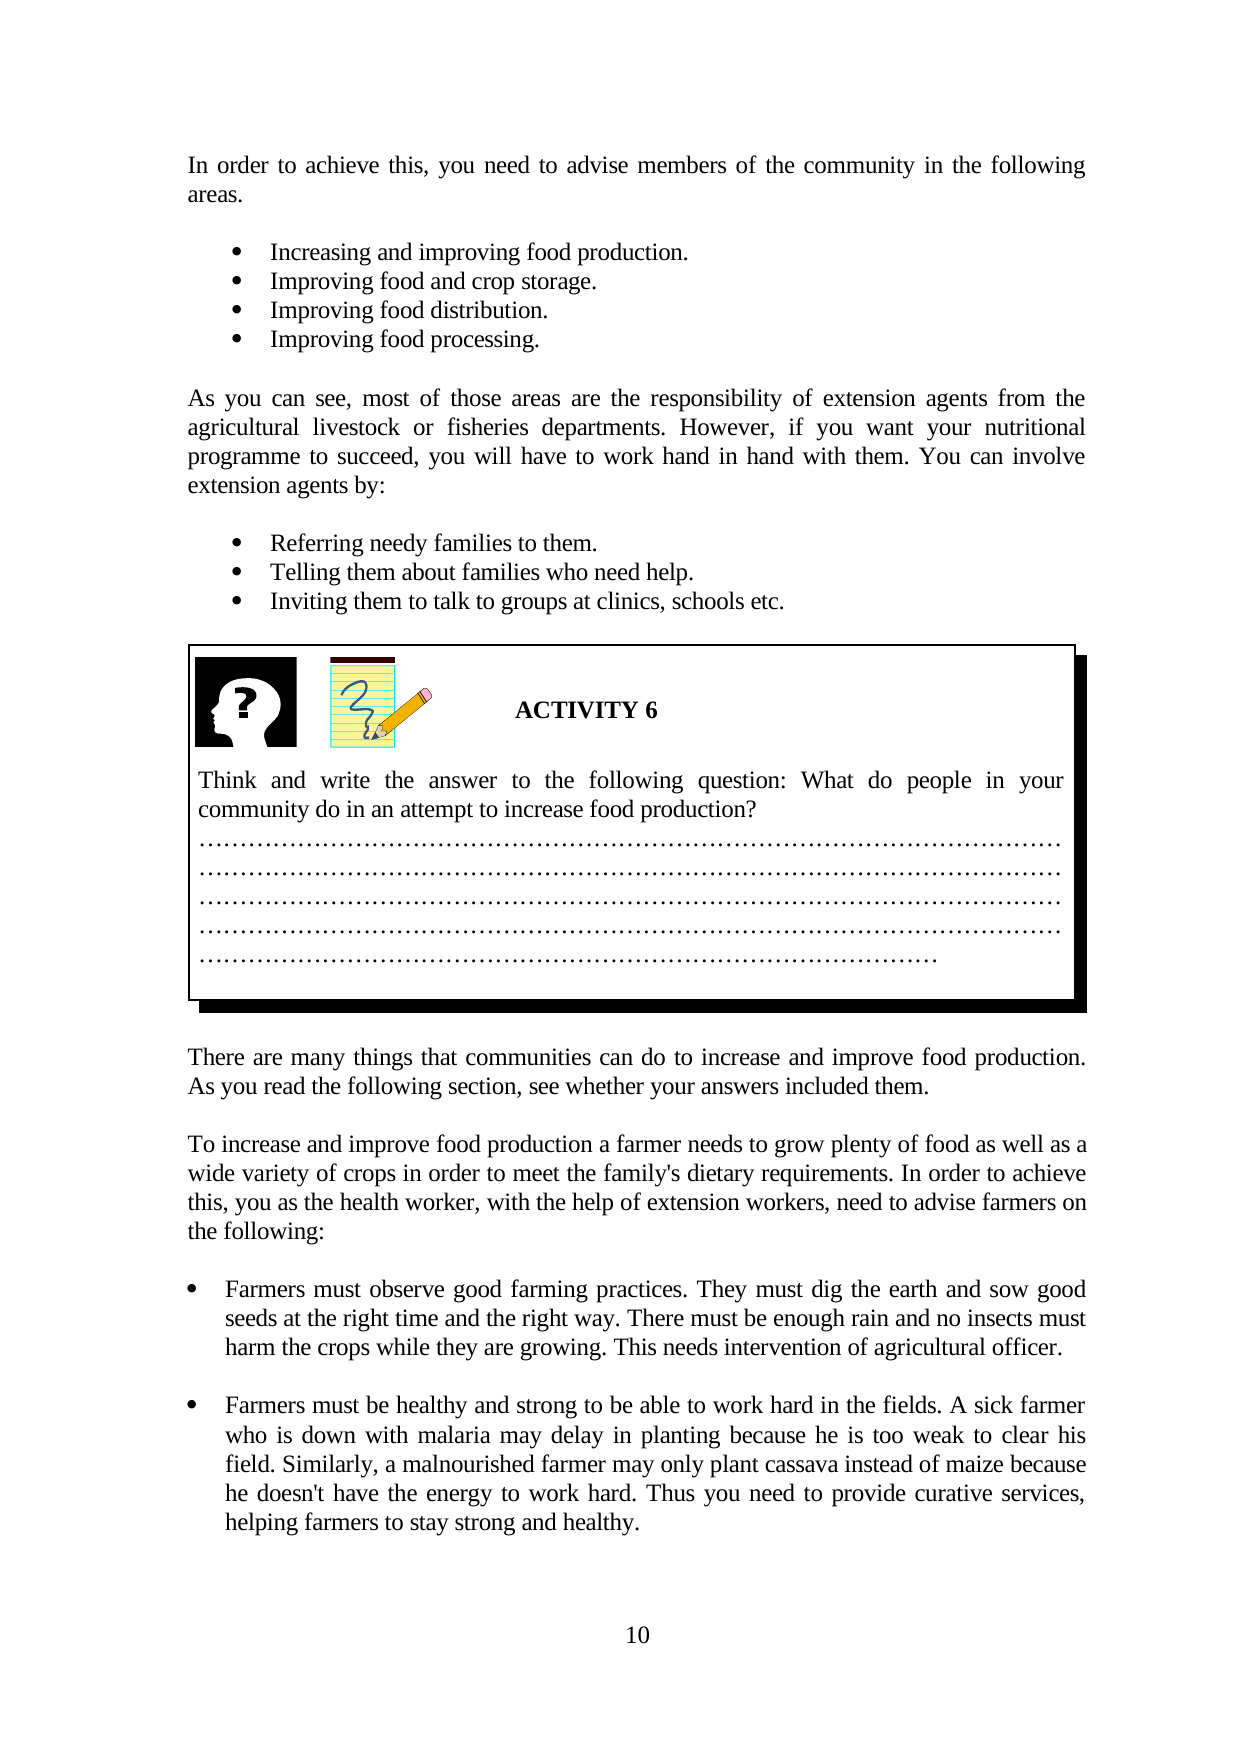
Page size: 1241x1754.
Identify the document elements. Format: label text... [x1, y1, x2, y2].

text To increase and improve food production a farmer needs to grow plenty of food as well as a wide variety of crops in order to meet the family's dietary requirements. In order to achieve this, you as the health worker, with the help of extension workers, need to advise farmers on the following: [187, 1129, 1087, 1245]
list Farmers must observe good farming practices. They must dig the earth and sow good seeds at the right time and the right way. There must be enough rain and no insects must harm the crops while they are growing. This needs intervention of agricultural officer. [187, 1274, 1087, 1361]
text …………………………………………………………………………………………………………………………………………………………………………………………………………………………………………………………………………………………………………………………………………………………………………………………………………………………………………………………………… [190, 818, 1074, 968]
list Improving food distribution. [232, 295, 1087, 324]
text Think and write the answer to the following question: What do people in your community do in an attempt to increase food production? [190, 760, 1074, 818]
text As you can see, most of those areas are the responsibility of extension agents from the agricultural livestock or fisheries departments. However, if you want your nutritional programme to succeed, you will have to work hand in hand with them. You can involve extension agents by: [187, 382, 1087, 499]
text In order to achieve this, you need to advise members of the community in the following areas. [187, 150, 1087, 208]
list Farmers must be healthy and strong to be able to work hard in the fields. A sick farmer who is down with malaria may delay in planting because he is too weak to clear his field. Similarly, a malnourished farmer may only plant cassava instead of maize because he doesn't have the energy to work hard. Thus you need to provide curative services, helping farmers to stay strong and healthy. [187, 1390, 1087, 1536]
list Telling them about families who need help. [232, 557, 1087, 586]
list Improving food processing. [232, 324, 1087, 353]
list Increasing and improving food production. [232, 237, 1087, 266]
list Inviting them to talk to groups at clinics, schools etc. [232, 586, 1087, 615]
list Improving food and crop storage. [232, 266, 1087, 295]
list Referring needy families to them. [232, 528, 1087, 557]
text There are many things that communities can do to increase and improve food production. As you read the following section, see whether your answers included them. [187, 1042, 1087, 1100]
